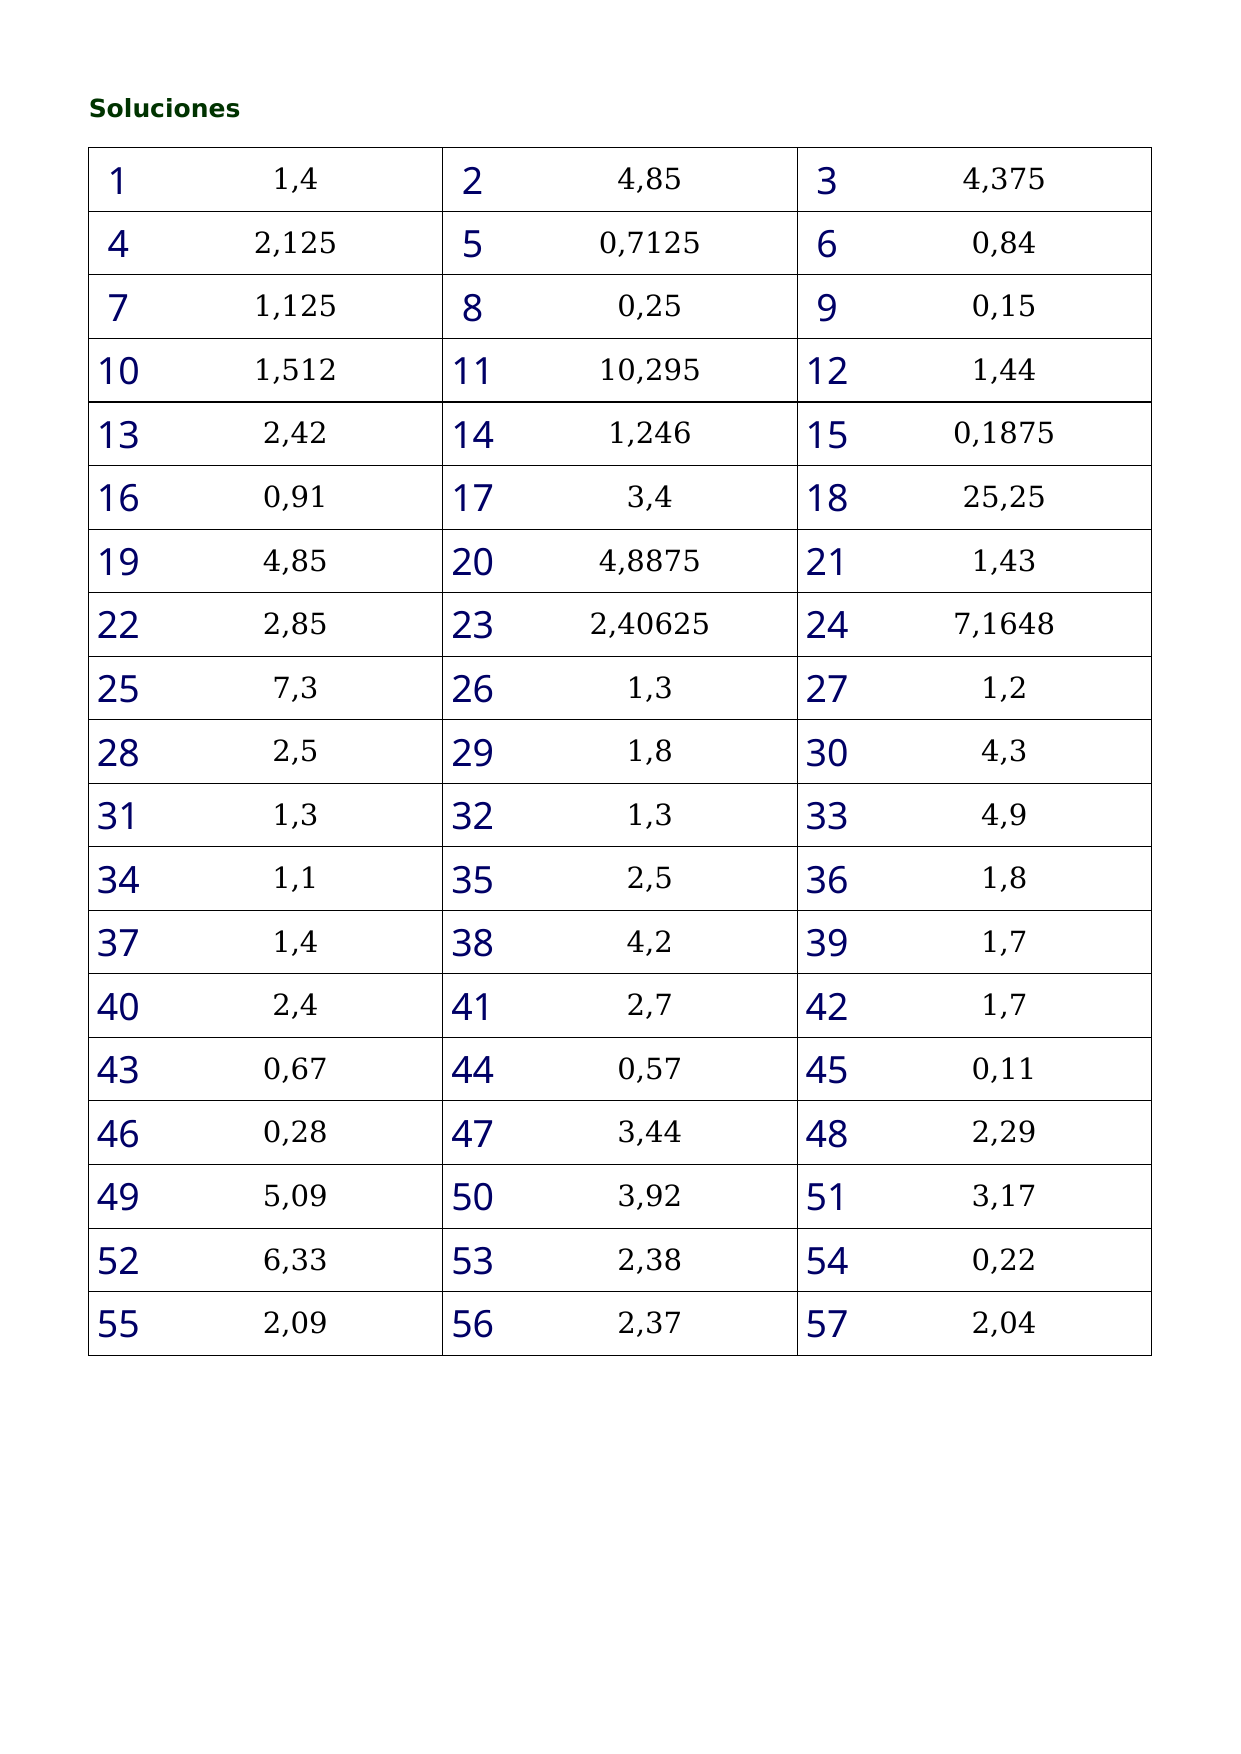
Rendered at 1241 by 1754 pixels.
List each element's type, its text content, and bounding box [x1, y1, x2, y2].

table_cell 47 [443, 1101, 502, 1164]
table_cell 35 [443, 847, 502, 910]
table_cell 0,84 [856, 212, 1151, 274]
table_cell 2,04 [856, 1292, 1151, 1354]
table_cell 0,7125 [502, 212, 797, 274]
table_cell 1,44 [856, 339, 1151, 401]
table_cell 53 [443, 1229, 502, 1291]
table_cell 31 [89, 784, 147, 846]
table_cell 0,67 [148, 1038, 442, 1100]
table_cell 4,85 [148, 530, 442, 592]
table_cell 56 [443, 1292, 502, 1354]
table_cell 1,4 [148, 911, 442, 973]
table_cell 51 [798, 1165, 856, 1227]
table_cell 8 [443, 275, 502, 338]
table_cell 3,92 [502, 1165, 797, 1227]
table_cell 2,5 [148, 720, 442, 783]
table_cell 10,295 [502, 339, 797, 401]
table_cell 18 [798, 466, 856, 528]
table_cell 17 [443, 466, 502, 528]
table_cell 27 [798, 657, 856, 719]
table_cell 0,15 [856, 275, 1151, 338]
table_cell 1,3 [502, 784, 797, 846]
table_header 1 [89, 148, 147, 211]
table_cell 11 [443, 339, 502, 401]
table_cell 0,28 [148, 1101, 442, 1164]
table_cell 2,4 [148, 974, 442, 1037]
table_cell 4,3 [856, 720, 1151, 783]
table_cell 32 [443, 784, 502, 846]
table_cell 9 [798, 275, 856, 338]
table_cell 44 [443, 1038, 502, 1100]
text Soluciones [88, 94, 1152, 124]
table_cell 19 [89, 530, 147, 592]
table_header 1,4 [148, 148, 442, 211]
table_cell 49 [89, 1165, 147, 1227]
table_cell 4,8875 [502, 530, 797, 592]
table_cell 1,512 [148, 339, 442, 401]
table_cell 55 [89, 1292, 147, 1354]
table_cell 5,09 [148, 1165, 442, 1227]
table_cell 24 [798, 593, 856, 656]
table_cell 26 [443, 657, 502, 719]
table_cell 14 [443, 403, 502, 465]
table_header 3 [798, 148, 856, 211]
table_cell 29 [443, 720, 502, 783]
table_cell 2,7 [502, 974, 797, 1037]
table_cell 57 [798, 1292, 856, 1354]
table_cell 7,3 [148, 657, 442, 719]
table_cell 0,22 [856, 1229, 1151, 1291]
table_cell 25,25 [856, 466, 1151, 528]
table_cell 52 [89, 1229, 147, 1291]
table_cell 2,38 [502, 1229, 797, 1291]
table_cell 1,8 [502, 720, 797, 783]
table_cell 0,57 [502, 1038, 797, 1100]
table_cell 15 [798, 403, 856, 465]
table_cell 1,2 [856, 657, 1151, 719]
table_cell 10 [89, 339, 147, 401]
table_cell 3,4 [502, 466, 797, 528]
table_header 4,85 [502, 148, 797, 211]
table_cell 36 [798, 847, 856, 910]
table_cell 3,17 [856, 1165, 1151, 1227]
table_cell 0,11 [856, 1038, 1151, 1100]
table_cell 2,09 [148, 1292, 442, 1354]
table_cell 0,1875 [856, 403, 1151, 465]
table_cell 54 [798, 1229, 856, 1291]
table_cell 45 [798, 1038, 856, 1100]
table_cell 2,5 [502, 847, 797, 910]
table_cell 1,3 [148, 784, 442, 846]
table_header 2 [443, 148, 502, 211]
table_cell 13 [89, 403, 147, 465]
table_cell 12 [798, 339, 856, 401]
table_cell 0,91 [148, 466, 442, 528]
table_cell 42 [798, 974, 856, 1037]
table_cell 41 [443, 974, 502, 1037]
table_cell 20 [443, 530, 502, 592]
table_cell 4,9 [856, 784, 1151, 846]
table_cell 39 [798, 911, 856, 973]
table_cell 3,44 [502, 1101, 797, 1164]
table_cell 4 [89, 212, 147, 274]
table_cell 2,125 [148, 212, 442, 274]
table_cell 50 [443, 1165, 502, 1227]
table_cell 7 [89, 275, 147, 338]
table_cell 6 [798, 212, 856, 274]
table_cell 30 [798, 720, 856, 783]
table_cell 16 [89, 466, 147, 528]
table_cell 46 [89, 1101, 147, 1164]
table_cell 2,85 [148, 593, 442, 656]
table_cell 0,25 [502, 275, 797, 338]
table_cell 2,37 [502, 1292, 797, 1354]
table_cell 21 [798, 530, 856, 592]
table_cell 1,1 [148, 847, 442, 910]
table_cell 37 [89, 911, 147, 973]
table_cell 1,125 [148, 275, 442, 338]
table_cell 33 [798, 784, 856, 846]
table_cell 1,246 [502, 403, 797, 465]
table_cell 48 [798, 1101, 856, 1164]
table_cell 5 [443, 212, 502, 274]
table_cell 6,33 [148, 1229, 442, 1291]
table_cell 2,29 [856, 1101, 1151, 1164]
table_cell 2,40625 [502, 593, 797, 656]
table_cell 28 [89, 720, 147, 783]
table_cell 43 [89, 1038, 147, 1100]
table_cell 1,8 [856, 847, 1151, 910]
table_cell 1,43 [856, 530, 1151, 592]
table_cell 23 [443, 593, 502, 656]
table_cell 38 [443, 911, 502, 973]
table_cell 40 [89, 974, 147, 1037]
table_cell 7,1648 [856, 593, 1151, 656]
table_cell 4,2 [502, 911, 797, 973]
table_cell 25 [89, 657, 147, 719]
table_cell 1,7 [856, 911, 1151, 973]
table_cell 2,42 [148, 403, 442, 465]
table_cell 22 [89, 593, 147, 656]
table_cell 1,7 [856, 974, 1151, 1037]
table_header 4,375 [856, 148, 1151, 211]
table_cell 34 [89, 847, 147, 910]
table_cell 1,3 [502, 657, 797, 719]
